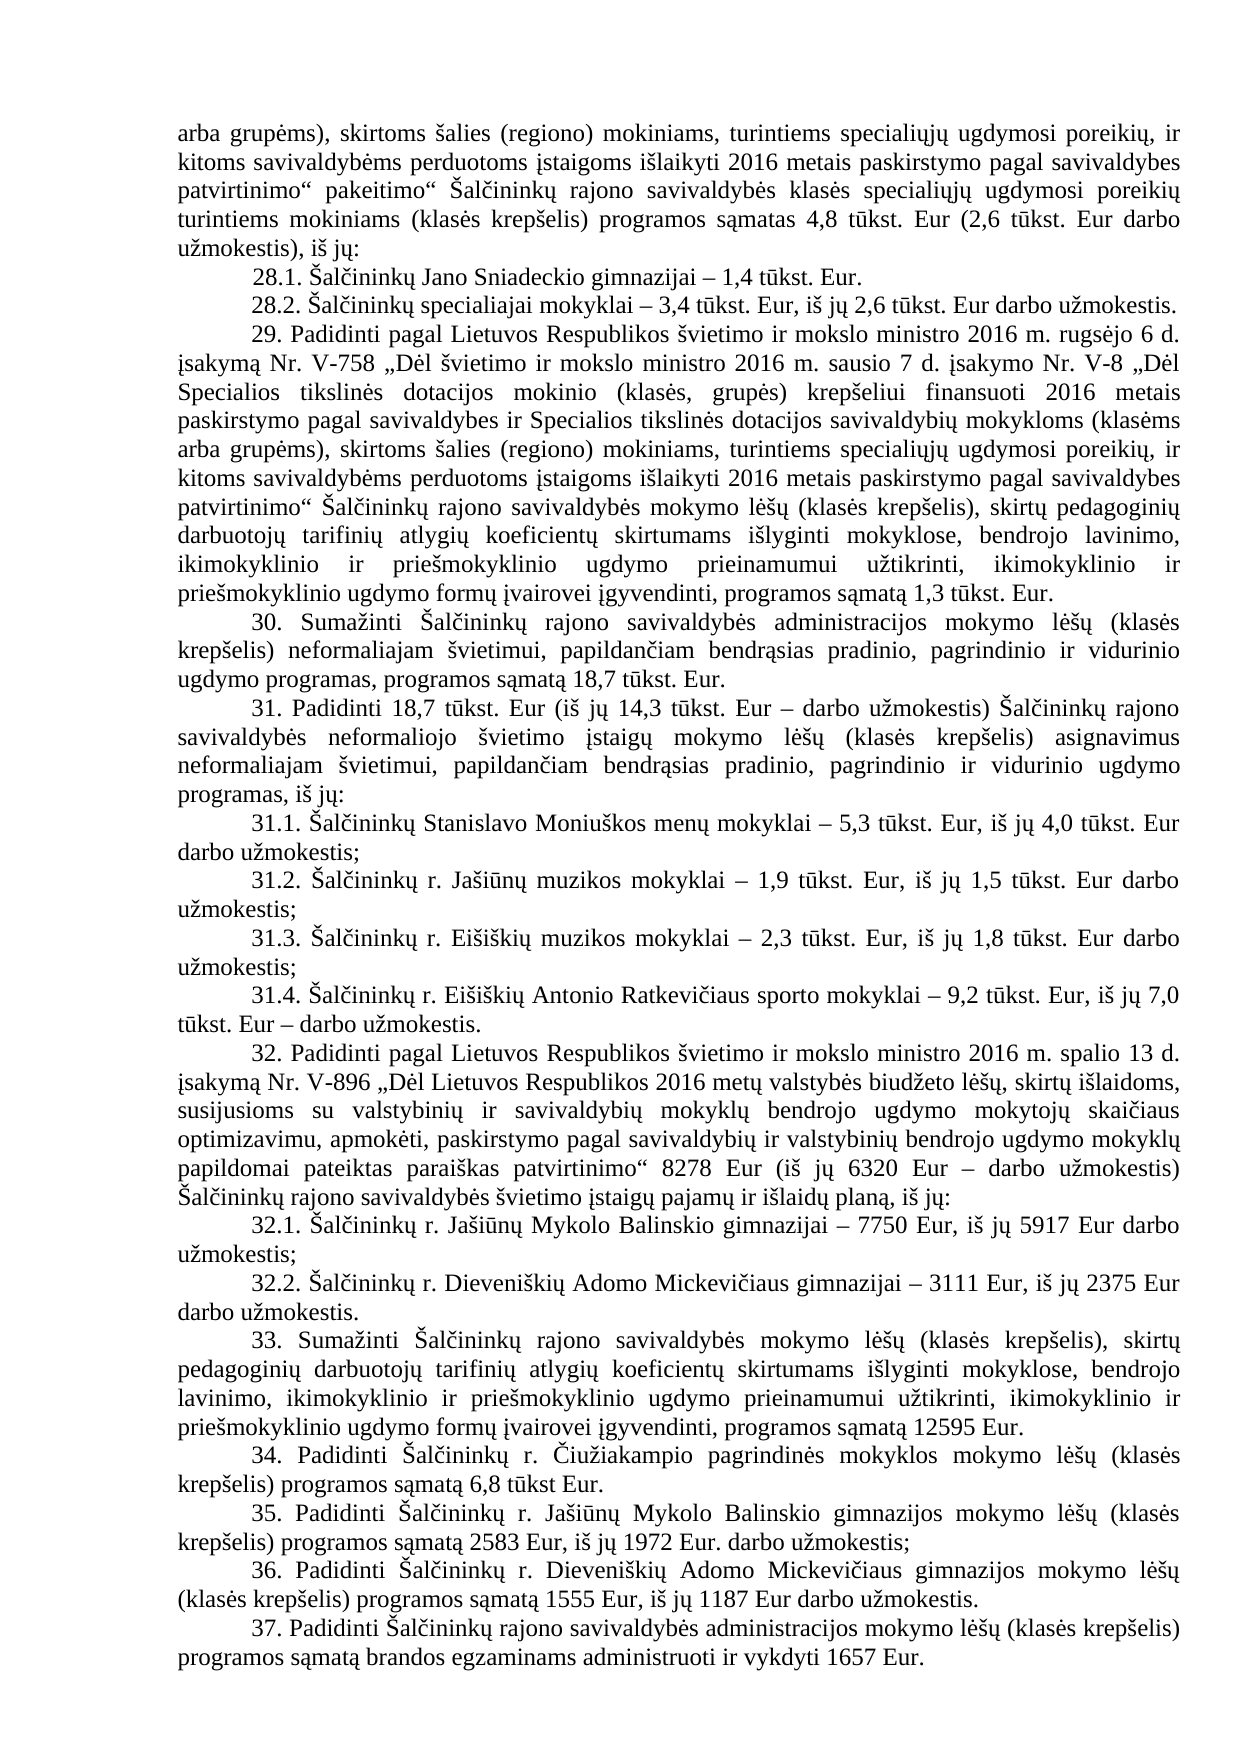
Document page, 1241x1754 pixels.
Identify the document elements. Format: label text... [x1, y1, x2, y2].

text 31.1. Šalčininkų Stanislavo Moniuškos menų mokyklai – 5,3 tūkst. Eur, iš jų 4,0 tūkst. Eur darbo užmokestis; [177, 808, 1181, 866]
text 32.1. Šalčininkų r. Jašiūnų Mykolo Balinskio gimnazijai – 7750 Eur, iš jų 5917 Eur darbo užmokestis; [177, 1211, 1181, 1268]
text 32.2. Šalčininkų r. Dieveniškių Adomo Mickevičiaus gimnazijai – 3111 Eur, iš jų 2375 Eur darbo užmokestis. [177, 1268, 1181, 1326]
text 28.2. Šalčininkų specialiajai mokyklai – 3,4 tūkst. Eur, iš jų 2,6 tūkst. Eur darbo užmokestis. [177, 291, 1181, 319]
text 32. Padidinti pagal Lietuvos Respublikos švietimo ir mokslo ministro 2016 m. spalio 13 d. įsakymą Nr. V-896 „Dėl Lietuvos Respublikos 2016 metų valstybės biudžeto lėšų, skirtų išlaidoms, susijusioms su valstybinių ir savivaldybių mokyklų bendrojo ugdymo mokytojų skaičiaus optimizavimu, apmokėti, paskirstymo pagal savivaldybių ir valstybinių bendrojo ugdymo mokyklų papildomai pateiktas paraiškas patvirtinimo“ 8278 Eur (iš jų 6320 Eur – darbo užmokestis) Šalčininkų rajono savivaldybės švietimo įstaigų pajamų ir išlaidų planą, iš jų: [177, 1038, 1181, 1211]
text 33. Sumažinti Šalčininkų rajono savivaldybės mokymo lėšų (klasės krepšelis), skirtų pedagoginių darbuotojų tarifinių atlygių koeficientų skirtumams išlyginti mokyklose, bendrojo lavinimo, ikimokyklinio ir priešmokyklinio ugdymo prieinamumui užtikrinti, ikimokyklinio ir priešmokyklinio ugdymo formų įvairovei įgyvendinti, programos sąmatą 12595 Eur. [177, 1326, 1181, 1441]
text 31.4. Šalčininkų r. Eišiškių Antonio Ratkevičiaus sporto mokyklai – 9,2 tūkst. Eur, iš jų 7,0 tūkst. Eur – darbo užmokestis. [177, 981, 1181, 1038]
text 36. Padidinti Šalčininkų r. Dieveniškių Adomo Mickevičiaus gimnazijos mokymo lėšų (klasės krepšelis) programos sąmatą 1555 Eur, iš jų 1187 Eur darbo užmokestis. [177, 1556, 1181, 1613]
text 31.3. Šalčininkų r. Eišiškių muzikos mokyklai – 2,3 tūkst. Eur, iš jų 1,8 tūkst. Eur darbo užmokestis; [177, 923, 1181, 981]
text 31. Padidinti 18,7 tūkst. Eur (iš jų 14,3 tūkst. Eur – darbo užmokestis) Šalčininkų rajono savivaldybės neformaliojo švietimo įstaigų mokymo lėšų (klasės krepšelis) asignavimus neformaliajam švietimui, papildančiam bendrąsias pradinio, pagrindinio ir vidurinio ugdymo programas, iš jų: [177, 693, 1181, 808]
text 29. Padidinti pagal Lietuvos Respublikos švietimo ir mokslo ministro 2016 m. rugsėjo 6 d. įsakymą Nr. V-758 „Dėl švietimo ir mokslo ministro 2016 m. sausio 7 d. įsakymo Nr. V-8 „Dėl Specialios tikslinės dotacijos mokinio (klasės, grupės) krepšeliui finansuoti 2016 metais paskirstymo pagal savivaldybes ir Specialios tikslinės dotacijos savivaldybių mokykloms (klasėms arba grupėms), skirtoms šalies (regiono) mokiniams, turintiems specialiųjų ugdymosi poreikių, ir kitoms savivaldybėms perduotoms įstaigoms išlaikyti 2016 metais paskirstymo pagal savivaldybes patvirtinimo“ Šalčininkų rajono savivaldybės mokymo lėšų (klasės krepšelis), skirtų pedagoginių darbuotojų tarifinių atlygių koeficientų skirtumams išlyginti mokyklose, bendrojo lavinimo, ikimokyklinio ir priešmokyklinio ugdymo prieinamumui užtikrinti, ikimokyklinio ir priešmokyklinio ugdymo formų įvairovei įgyvendinti, programos sąmatą 1,3 tūkst. Eur. [177, 319, 1181, 607]
text 34. Padidinti Šalčininkų r. Čiužiakampio pagrindinės mokyklos mokymo lėšų (klasės krepšelis) programos sąmatą 6,8 tūkst Eur. [177, 1441, 1181, 1498]
text 28.1. Šalčininkų Jano Sniadeckio gimnazijai – 1,4 tūkst. Eur. [177, 262, 1181, 291]
text 31.2. Šalčininkų r. Jašiūnų muzikos mokyklai – 1,9 tūkst. Eur, iš jų 1,5 tūkst. Eur darbo užmokestis; [177, 866, 1181, 923]
text 35. Padidinti Šalčininkų r. Jašiūnų Mykolo Balinskio gimnazijos mokymo lėšų (klasės krepšelis) programos sąmatą 2583 Eur, iš jų 1972 Eur. darbo užmokestis; [177, 1498, 1181, 1556]
text 37. Padidinti Šalčininkų rajono savivaldybės administracijos mokymo lėšų (klasės krepšelis) programos sąmatą brandos egzaminams administruoti ir vykdyti 1657 Eur. [177, 1613, 1181, 1671]
text 30. Sumažinti Šalčininkų rajono savivaldybės administracijos mokymo lėšų (klasės krepšelis) neformaliajam švietimui, papildančiam bendrąsias pradinio, pagrindinio ir vidurinio ugdymo programas, programos sąmatą 18,7 tūkst. Eur. [177, 607, 1181, 693]
text arba grupėms), skirtoms šalies (regiono) mokiniams, turintiems specialiųjų ugdymosi poreikių, ir kitoms savivaldybėms perduotoms įstaigoms išlaikyti 2016 metais paskirstymo pagal savivaldybes patvirtinimo“ pakeitimo“ Šalčininkų rajono savivaldybės klasės specialiųjų ugdymosi poreikių turintiems mokiniams (klasės krepšelis) programos sąmatas 4,8 tūkst. Eur (2,6 tūkst. Eur darbo užmokestis), iš jų: [177, 118, 1181, 262]
